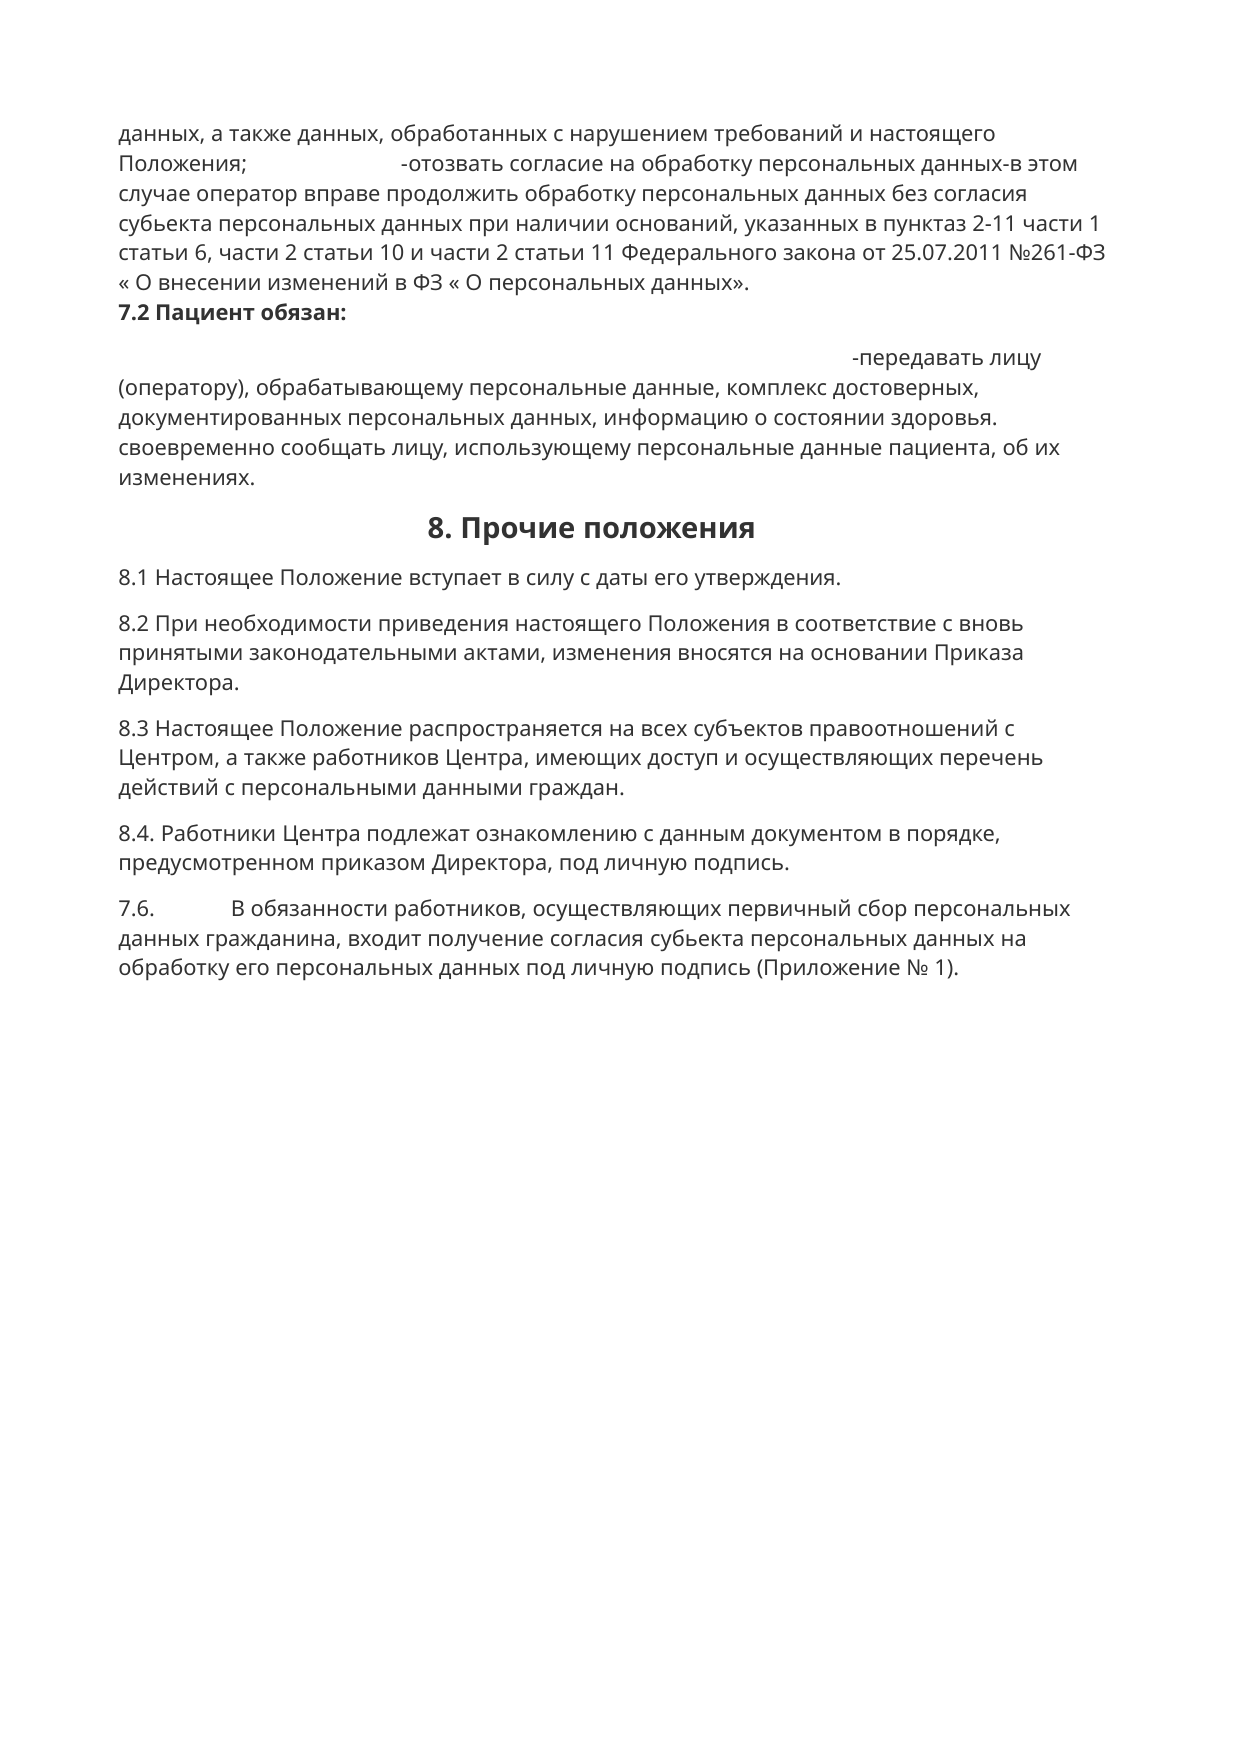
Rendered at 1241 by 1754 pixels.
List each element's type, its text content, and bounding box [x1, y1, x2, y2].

text данных, а также данных, обработанных с нарушением требований и настоящего Положения; -отозвать согласие на обработку персональных данных-в этом случае оператор вправе продолжить обработку персональных данных без согласия субьекта персональных данных при наличии оснований, указанных в пунктаз 2-11 части 1 статьи 6, части 2 статьи 10 и части 2 статьи 11 Федерального закона от 25.07.2011 №261-ФЗ « О внесении изменений в ФЗ « О персональных данных». 7.2 Пациент обязан: [118, 118, 1122, 327]
text 8.2 При необходимости приведения настоящего Положения в соответствие с вновь принятыми законодательными актами, изменения вносятся на основании Приказа Директора. [118, 608, 1122, 697]
list В обязанности работников, осуществляющих первичный сбор персональных данных гражданина, входит получение согласия субьекта персональных данных на обработку его персональных данных под личную подпись (Приложение № 1). [118, 893, 1122, 982]
text 8.1 Настоящее Положение вступает в силу с даты его утверждения. [118, 562, 1122, 592]
text 8.3 Настоящее Положение распространяется на всех субъектов правоотношений с Центром, а также работников Центра, имеющих доступ и осуществляющих перечень действий с персональными данными граждан. [118, 713, 1122, 802]
text -передавать лицу (оператору), обрабатывающему персональные данные, комплекс достоверных, документированных персональных данных, информацию о состоянии здоровья. своевременно сообщать лицу, использующему персональные данные пациента, об их изменениях. [118, 342, 1122, 491]
text 8.4. Работники Центра подлежат ознакомлению с данным документом в порядке, предусмотренном приказом Директора, под личную подпись. [118, 818, 1122, 877]
text 8. Прочие положения [118, 507, 1122, 547]
